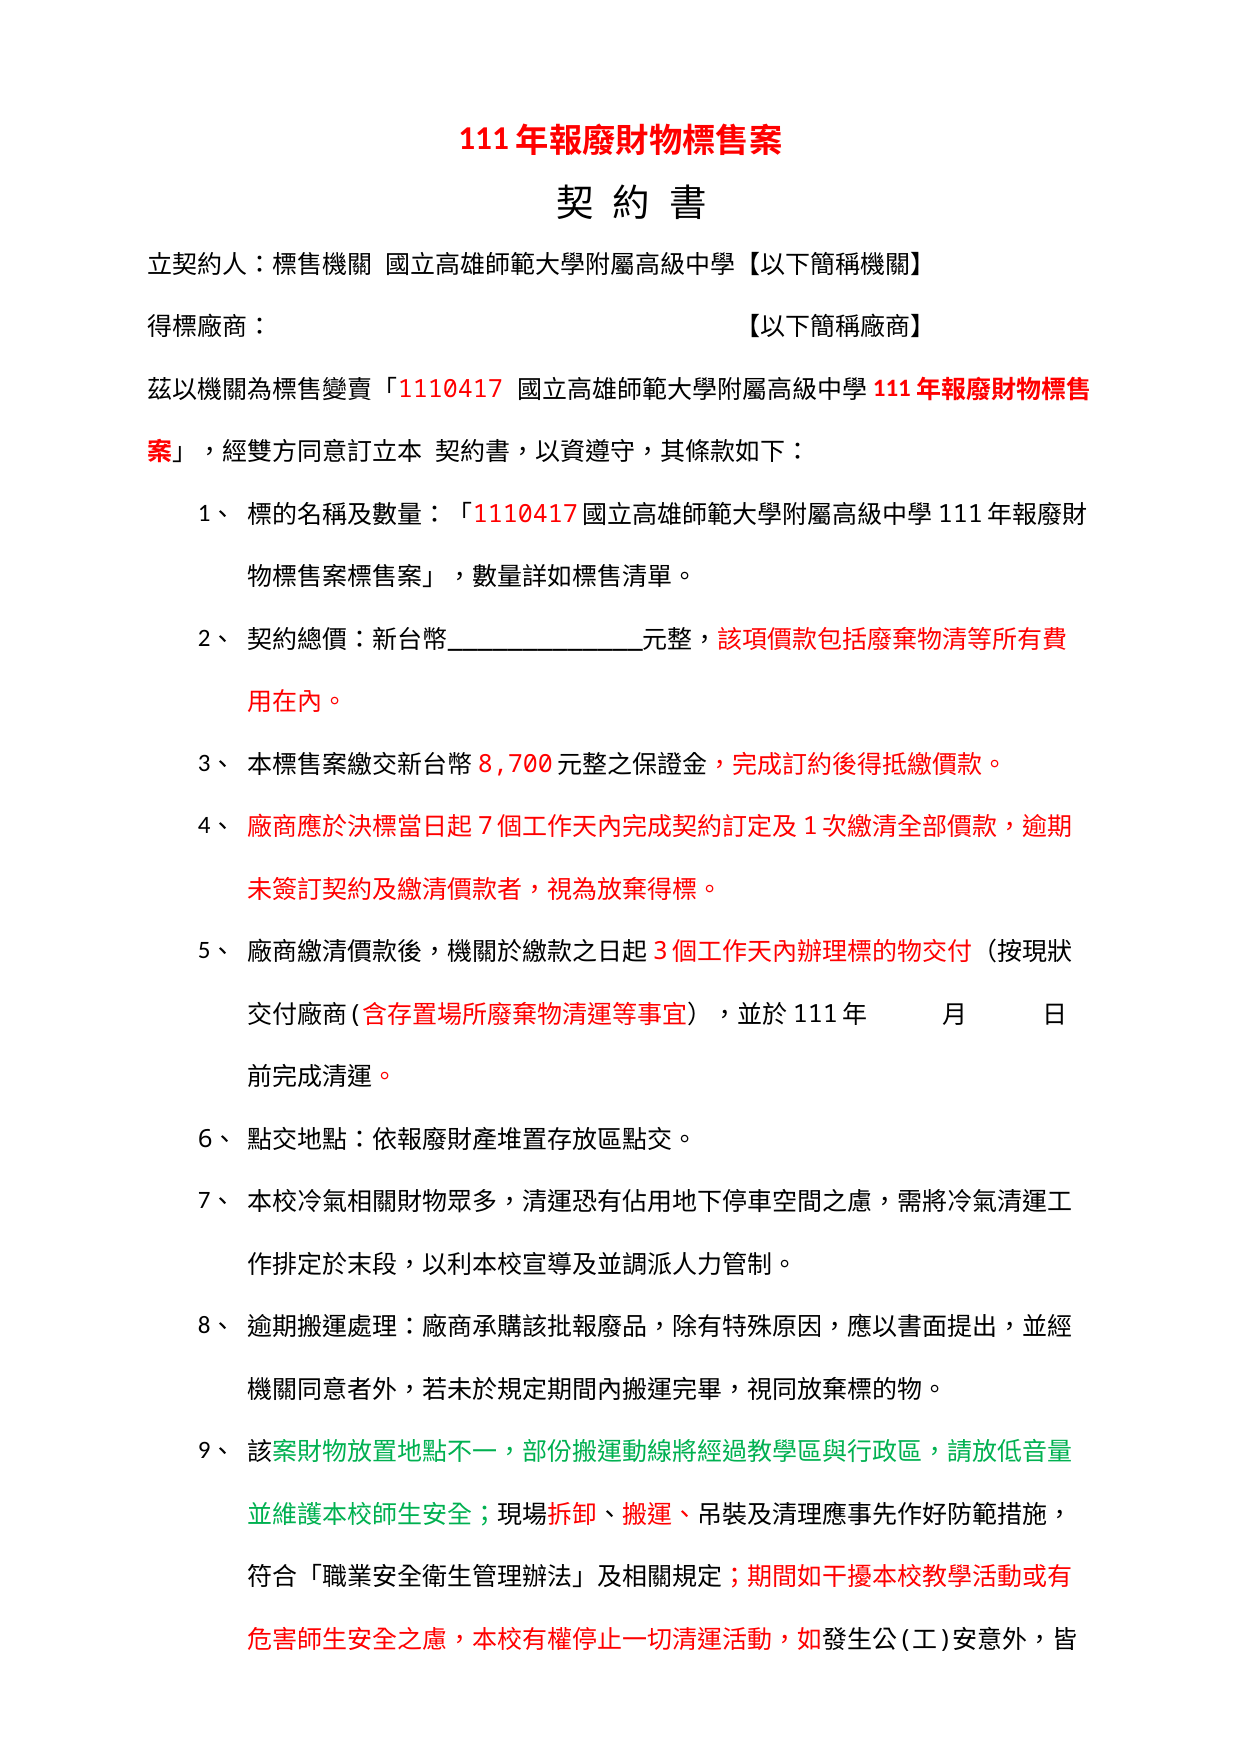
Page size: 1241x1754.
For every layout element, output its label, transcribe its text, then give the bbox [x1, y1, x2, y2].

list 該案財物放置地點不一，部份搬運動線將經過教學區與行政區，請放低音量並維護本校師生安全；現場拆卸、搬運、吊裝及清理應事先作好防範措施，符合「職業安全衛生管理辦法」及相關規定；期間如干擾本校教學活動或有危害師生安全之慮，本校有權停止一切清運活動，如發生公(工)安意外，皆 [198, 1408, 1092, 1658]
list 本校冷氣相關財物眾多，清運恐有佔用地下停車空間之慮，需將冷氣清運工作排定於末段，以利本校宣導及並調派人力管制。 [198, 1158, 1092, 1283]
list 點交地點：依報廢財產堆置存放區點交。 [198, 1096, 1092, 1158]
list 廠商繳清價款後，機關於繳款之日起3個工作天內辦理標的物交付（按現狀交付廠商(含存置場所廢棄物清運等事宜），並於111年 月 日前完成清運。 [198, 908, 1092, 1096]
text 茲以機關為標售變賣「1110417 國立高雄師範大學附屬高級中學111年報廢財物標售案」，經雙方同意訂立本 契約書，以資遵守，其條款如下： [148, 346, 1092, 471]
list 本標售案繳交新台幣8,700元整之保證金，完成訂約後得抵繳價款。 [198, 721, 1092, 783]
list 逾期搬運處理：廠商承購該批報廢品，除有特殊原因，應以書面提出，並經機關同意者外，若未於規定期間內搬運完畢，視同放棄標的物。 [198, 1283, 1092, 1408]
text 契 約 書 [148, 158, 1092, 221]
list 契約總價：新台幣_____________元整，該項價款包括廢棄物清等所有費用在內。 [198, 596, 1092, 721]
text 111年報廢財物標售案 [148, 96, 1092, 158]
text 立契約人：標售機關 國立高雄師範大學附屬高級中學【以下簡稱機關】 [148, 221, 1092, 283]
text 得標廠商： 【以下簡稱廠商】 [148, 283, 1098, 346]
list 標的名稱及數量：「1110417國立高雄師範大學附屬高級中學111年報廢財物標售案標售案」，數量詳如標售清單。 [198, 471, 1093, 596]
list 廠商應於決標當日起7個工作天內完成契約訂定及1次繳清全部價款，逾期未簽訂契約及繳清價款者，視為放棄得標。 [198, 783, 1092, 908]
